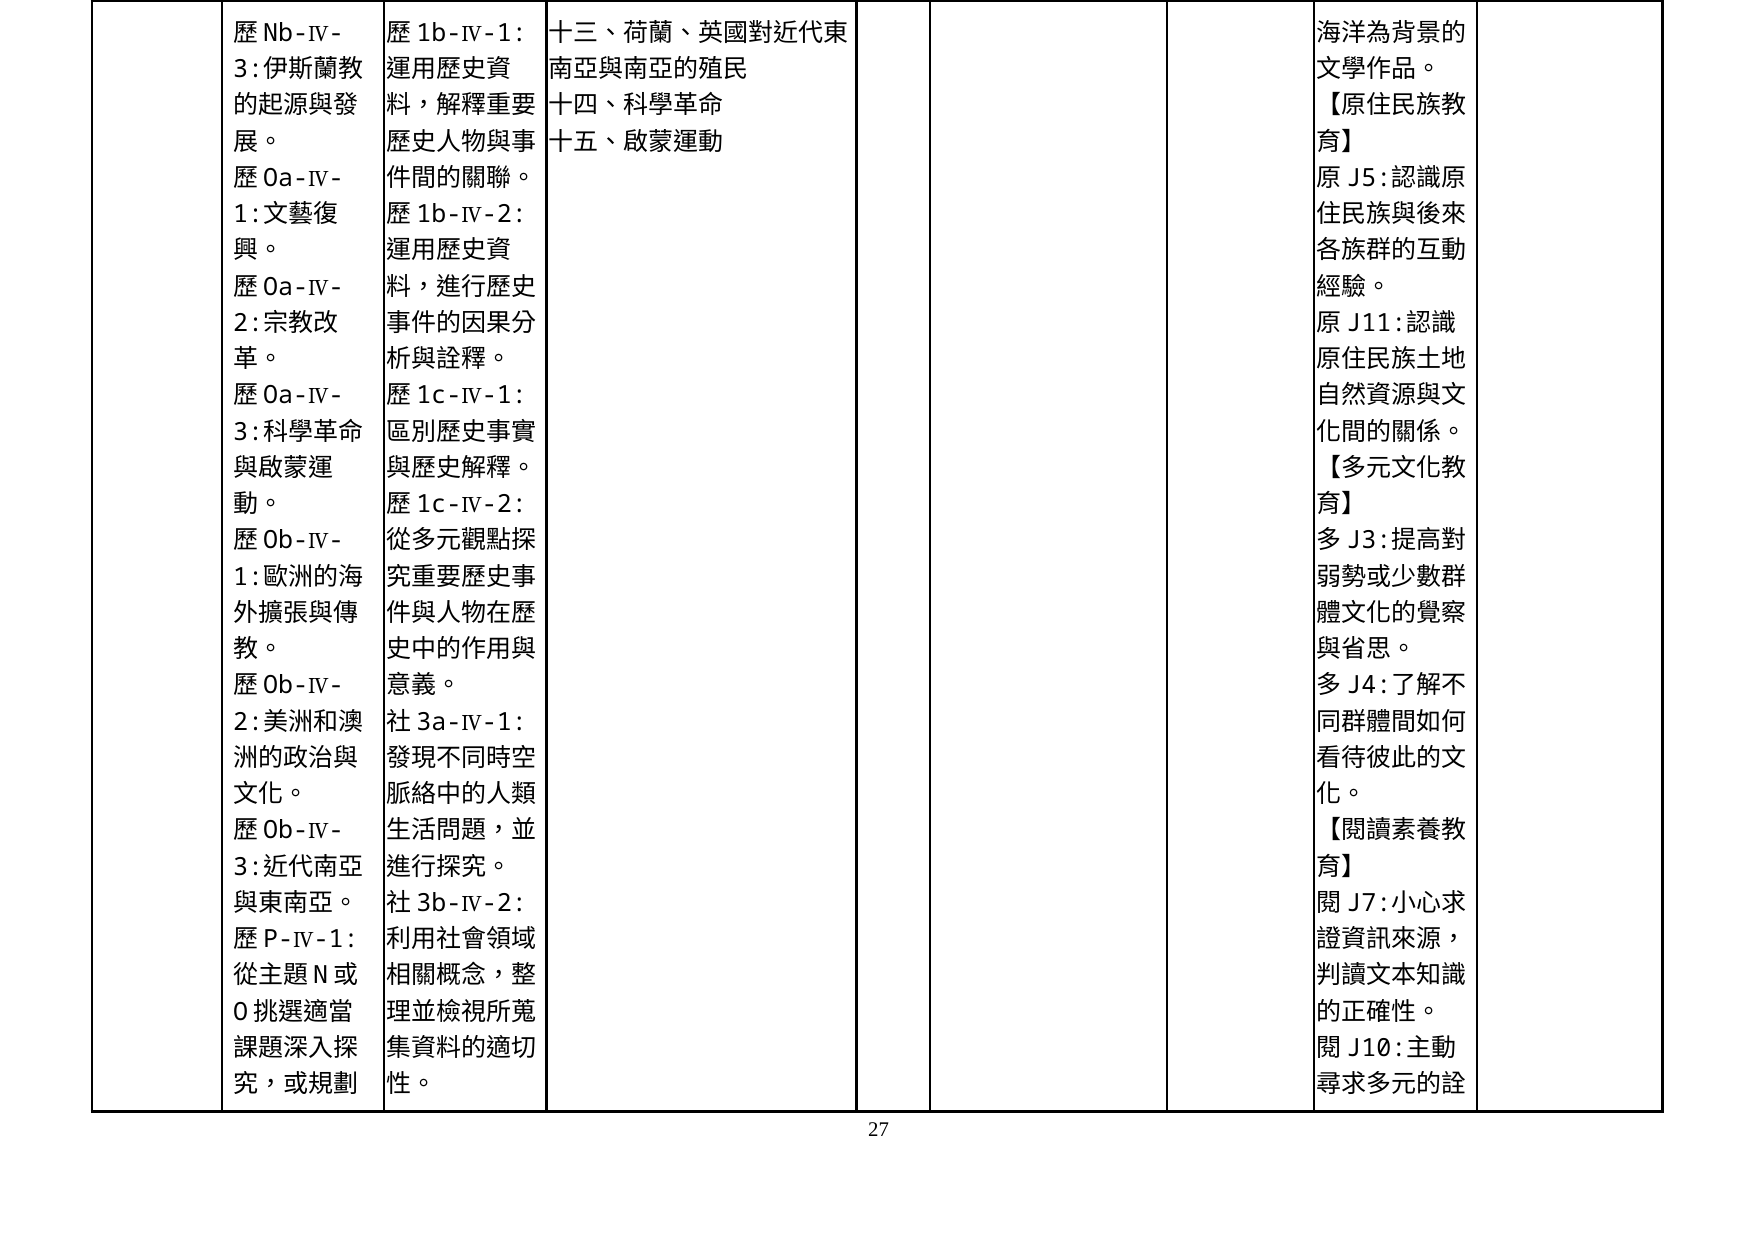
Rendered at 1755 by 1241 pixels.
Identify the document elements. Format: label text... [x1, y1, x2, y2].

table_cell [931, 2, 1166, 1110]
table_cell [858, 2, 929, 1110]
table_cell [93, 2, 221, 1110]
table_cell [1168, 2, 1313, 1110]
table_cell [1478, 2, 1661, 1110]
table_cell 歷1b-Ⅳ-1:運用歷史資料，解釋重要歷史人物與事件間的關聯。 歷1b-Ⅳ-2:運用歷史資料，進行歷史事件的因果分析與詮釋。 歷1c-Ⅳ-1:區別歷史事實與歷史解釋。 歷1c-Ⅳ-2:從多元觀點探究重要歷史事件與人物在歷史中的作用與意義。 社3a-Ⅳ-1:發現不同時空脈絡中的人類生活問題，並進行探究。 社3b-Ⅳ-2:利用社會領域相關概念，整理並檢視所蒐集資料的適切性。 [385, 2, 545, 1110]
table_cell 十三、荷蘭、英國對近代東南亞與南亞的殖民 十四、科學革命 十五、啟蒙運動 [548, 2, 855, 1110]
table_cell 歷Nb-Ⅳ-3:伊斯蘭教的起源與發展。 歷Oa-Ⅳ-1:文藝復興。 歷Oa-Ⅳ-2:宗教改革。 歷Oa-Ⅳ-3:科學革命與啟蒙運動。 歷Ob-Ⅳ-1:歐洲的海外擴張與傳教。 歷Ob-Ⅳ-2:美洲和澳洲的政治與文化。 歷Ob-Ⅳ-3:近代南亞與東南亞。 歷P-Ⅳ-1:從主題N或O挑選適當課題深入探究，或規劃 [223, 2, 383, 1110]
table_cell 海洋為背景的文學作品。 【原住民族教育】 原J5:認識原住民族與後來各族群的互動經驗。 原J11:認識原住民族土地自然資源與文化間的關係。 【多元文化教育】 多J3:提高對弱勢或少數群體文化的覺察與省思。 多J4:了解不同群體間如何看待彼此的文化。 【閱讀素養教育】 閱J7:小心求證資訊來源，判讀文本知識的正確性。 閱J10:主動尋求多元的詮 [1315, 2, 1476, 1110]
